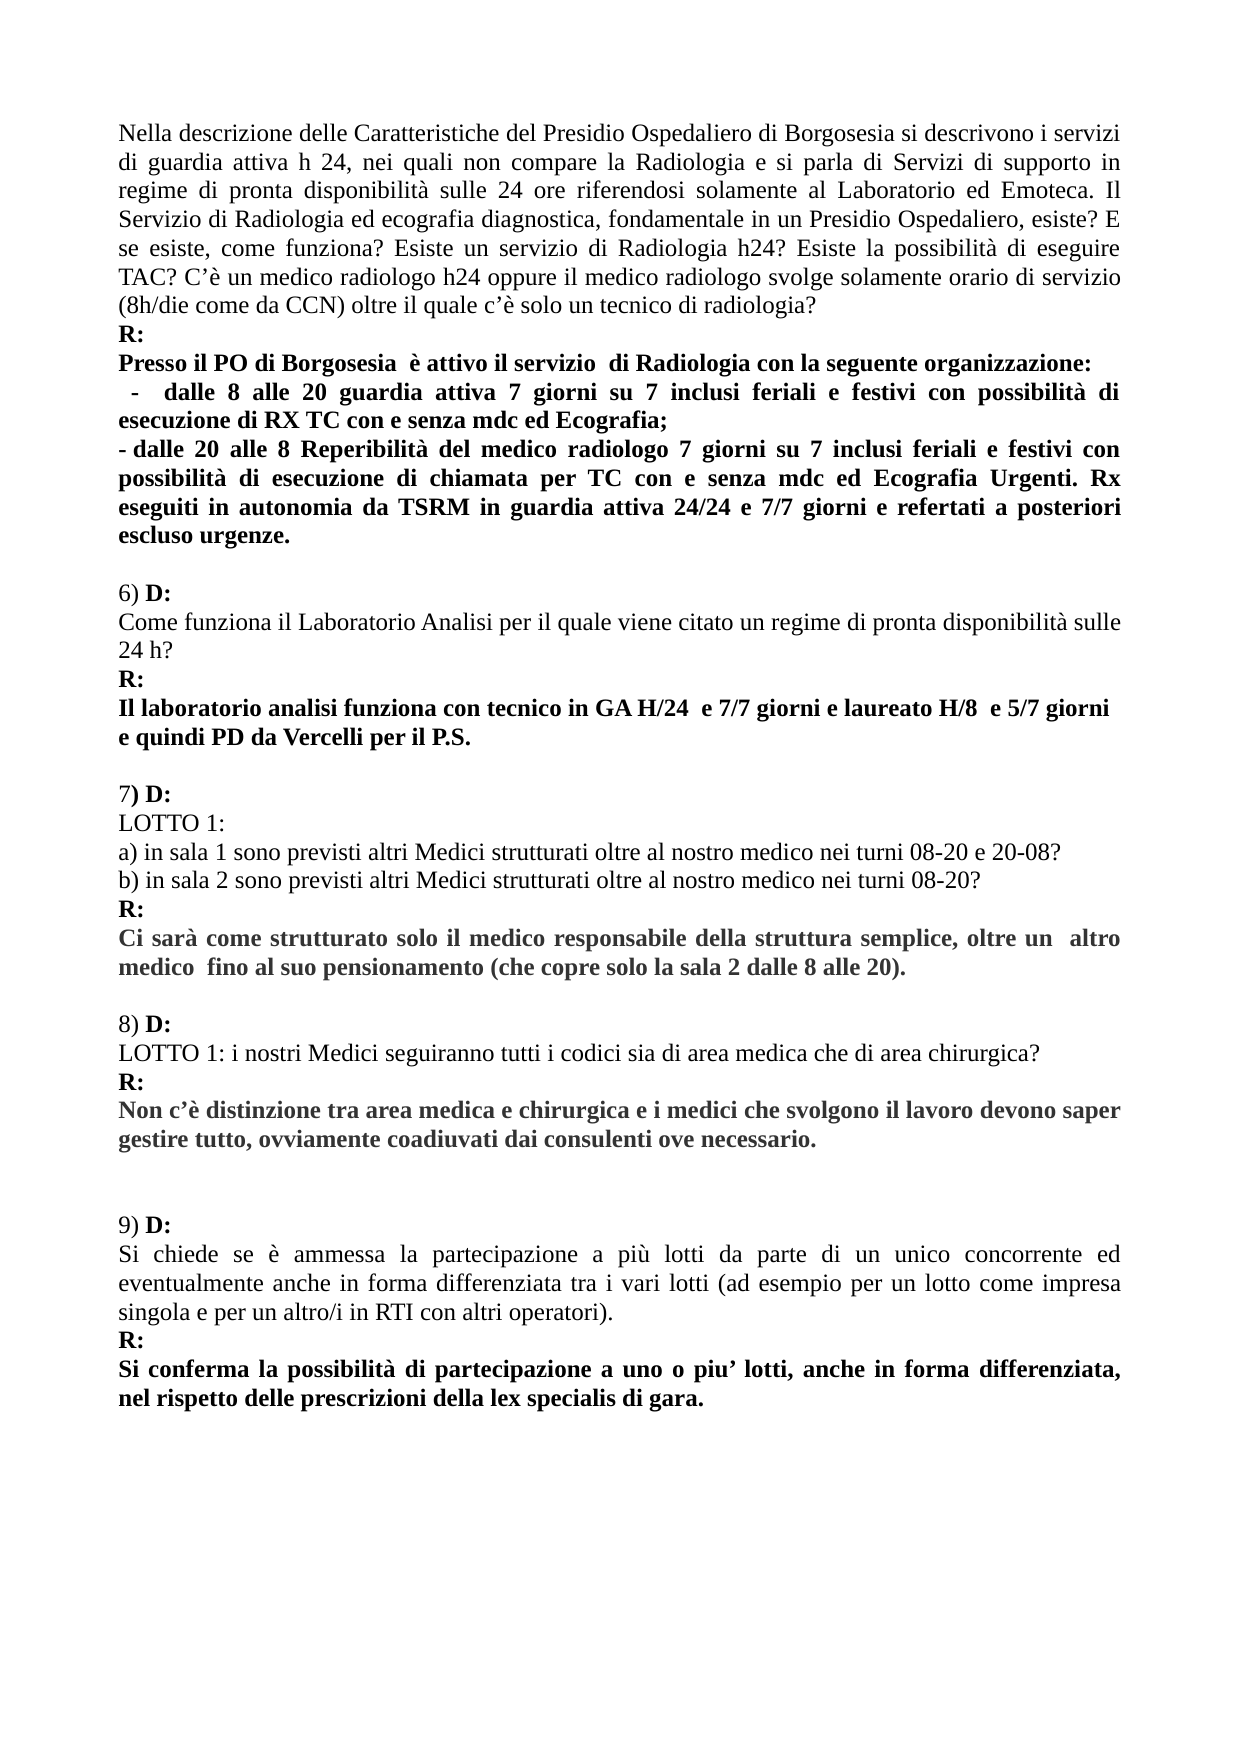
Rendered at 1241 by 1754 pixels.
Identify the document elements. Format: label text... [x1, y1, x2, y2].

text R: [118, 1067, 1122, 1096]
text LOTTO 1: [118, 808, 1122, 837]
text Nella descrizione delle Caratteristiche del Presidio Ospedaliero di Borgosesia si descrivono i servizi di guardia attiva h 24, nei quali non compare la Radiologia e si parla di Servizi di supporto in regime di pronta disponibilità sulle 24 ore riferendosi solamente al Laboratorio ed Emoteca. Il Servizio di Radiologia ed ecografia diagnostica, fondamentale in un Presidio Ospedaliero, esiste? E se esiste, come funziona? Esiste un servizio di Radiologia h24? Esiste la possibilità di eseguire TAC? C’è un medico radiologo h24 oppure il medico radiologo svolge solamente orario di servizio (8h/die come da CCN) oltre il quale c’è solo un tecnico di radiologia? [118, 118, 1122, 319]
text Presso il PO di Borgosesia è attivo il servizio di Radiologia con la seguente organizzazione: [118, 348, 1122, 377]
text b) in sala 2 sono previsti altri Medici strutturati oltre al nostro medico nei turni 08-20? [118, 866, 1122, 894]
text R: [118, 1326, 1122, 1354]
text Il laboratorio analisi funziona con tecnico in GA H/24 e 7/7 giorni e laureato H/8 e 5/7 giorni e quindi PD da Vercelli per il P.S. [118, 693, 1122, 751]
text 9) D: [118, 1211, 1122, 1239]
text Si chiede se è ammessa la partecipazione a più lotti da parte di un unico concorrente ed eventualmente anche in forma differenziata tra i vari lotti (ad esempio per un lotto come impresa singola e per un altro/i in RTI con altri operatori). [118, 1239, 1122, 1326]
text 8) D: [118, 1009, 1122, 1038]
text 7) D: [118, 779, 1122, 808]
text R: [118, 894, 1122, 923]
text R: [118, 319, 1122, 348]
text - dalle 20 alle 8 Reperibilità del medico radiologo 7 giorni su 7 inclusi feriali e festivi con possibilità di esecuzione di chiamata per TC con e senza mdc ed Ecografia Urgenti. Rx eseguiti in autonomia da TSRM in guardia attiva 24/24 e 7/7 giorni e refertati a posteriori escluso urgenze. [118, 434, 1122, 549]
text 6) D: [118, 578, 1122, 607]
text Si conferma la possibilità di partecipazione a uno o piu’ lotti, anche in forma differenziata, nel rispetto delle prescrizioni della lex specialis di gara. [118, 1354, 1122, 1412]
text Ci sarà come strutturato solo il medico responsabile della struttura semplice, oltre un altro medico fino al suo pensionamento (che copre solo la sala 2 dalle 8 alle 20). [118, 923, 1122, 981]
text Come funziona il Laboratorio Analisi per il quale viene citato un regime di pronta disponibilità sulle 24 h? R: [118, 607, 1122, 693]
text Non c’è distinzione tra area medica e chirurgica e i medici che svolgono il lavoro devono saper gestire tutto, ovviamente coadiuvati dai consulenti ove necessario. [118, 1096, 1122, 1153]
text a) in sala 1 sono previsti altri Medici strutturati oltre al nostro medico nei turni 08-20 e 20-08? [118, 837, 1122, 866]
text LOTTO 1: i nostri Medici seguiranno tutti i codici sia di area medica che di area chirurgica? [118, 1038, 1122, 1067]
text - dalle 8 alle 20 guardia attiva 7 giorni su 7 inclusi feriali e festivi con possibilità di esecuzione di RX TC con e senza mdc ed Ecografia; [118, 377, 1122, 434]
